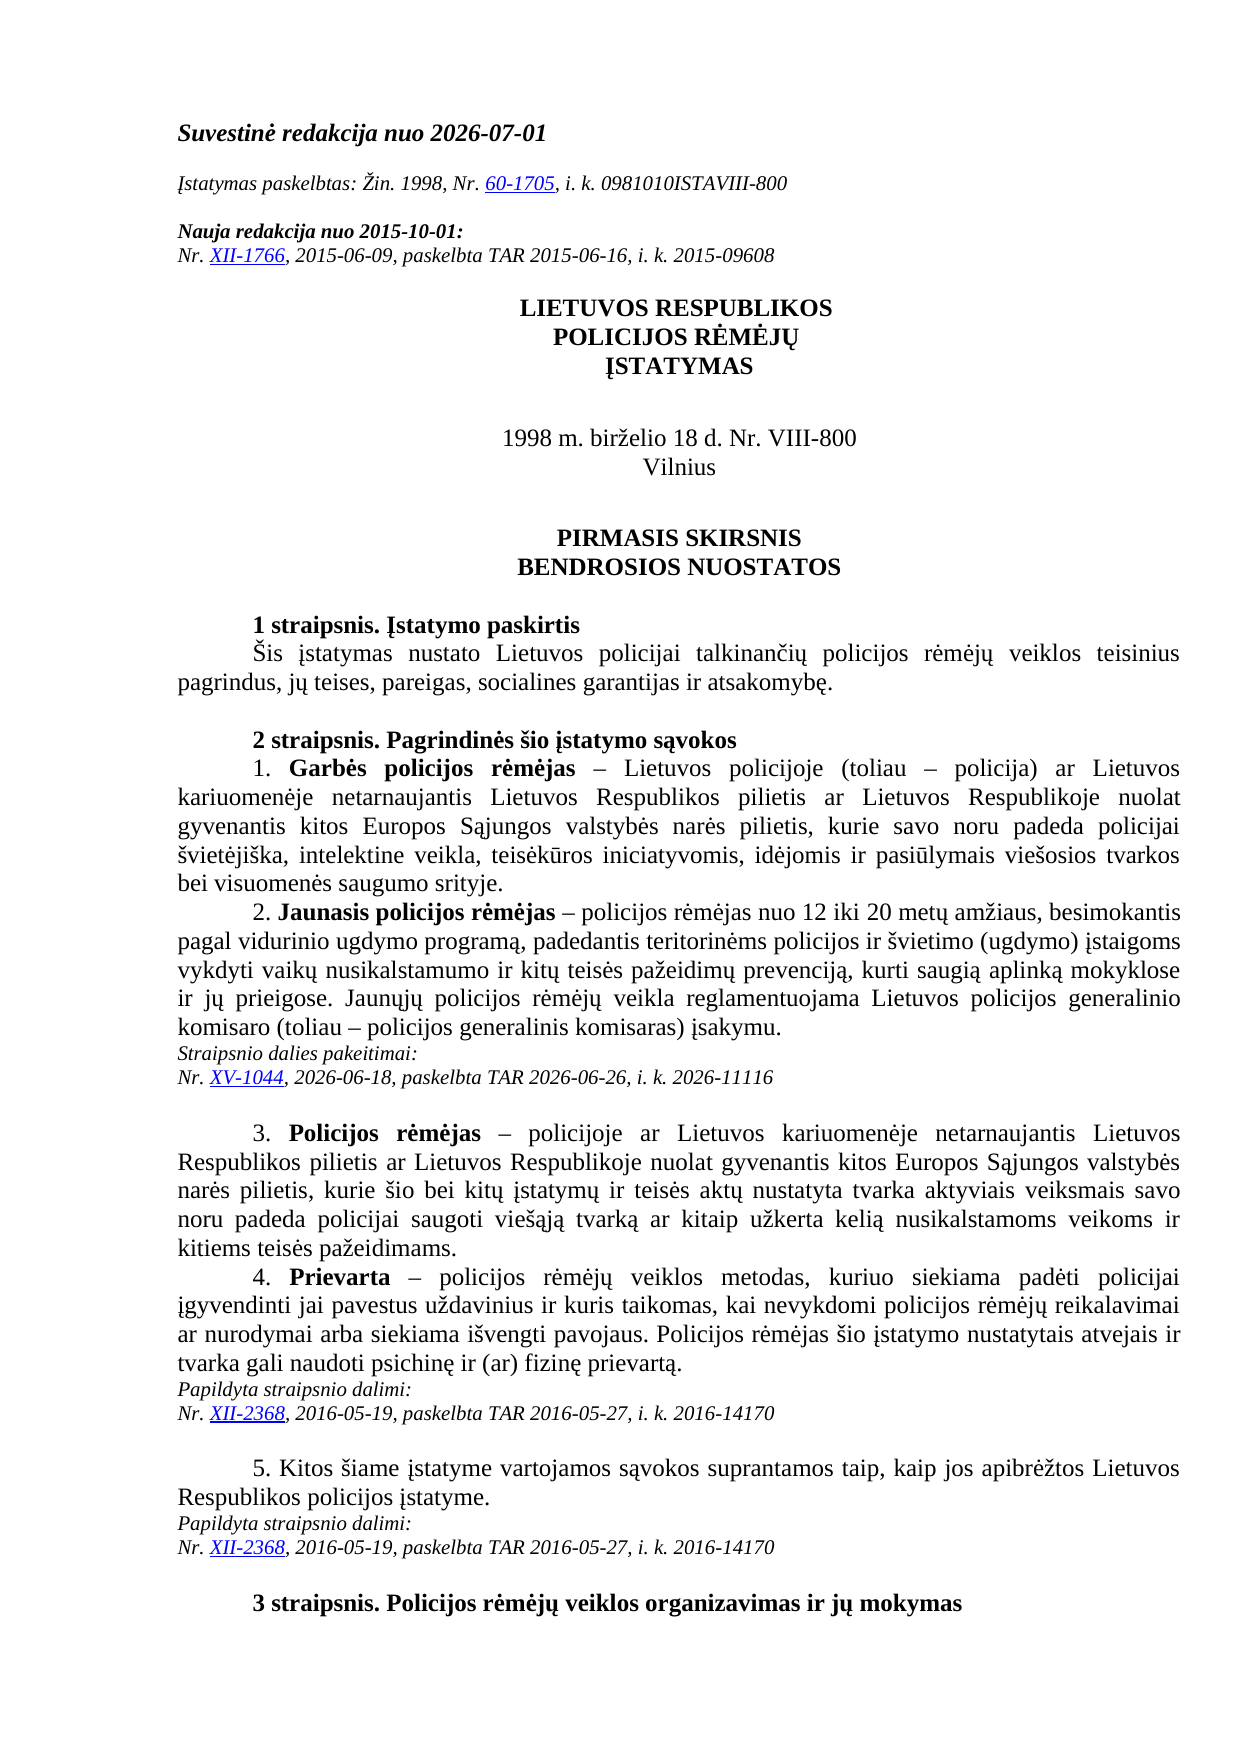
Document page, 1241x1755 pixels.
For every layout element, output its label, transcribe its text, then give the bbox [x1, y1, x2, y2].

text Papildyta straipsnio dalimi: [177, 1377, 1181, 1401]
text Nr. XV-1044, 2026-06-18, paskelbta TAR 2026-06-26, i. k. 2026-11116 [177, 1065, 1181, 1089]
text 3 straipsnis. Policijos rėmėjų veiklos organizavimas ir jų mokymas [177, 1588, 1181, 1617]
text BENDROSIOS NUOSTATOS [177, 552, 1181, 581]
text LIETUVOS RESPUBLIKOS POLICIJOS RĖMĖJŲ ĮSTATYMAS [177, 293, 1181, 380]
text Nauja redakcija nuo 2015-10-01: [177, 219, 1181, 243]
text 3. Policijos rėmėjas – policijoje ar Lietuvos kariuomenėje netarnaujantis Lietuvos Respublikos pilietis ar Lietuvos Respublikoje nuolat gyvenantis kitos Europos Sąjungos valstybės narės pilietis, kurie šio bei kitų įstatymų ir teisės aktų nustatyta tvarka aktyviais veiksmais savo noru padeda policijai saugoti viešąją tvarką ar kitaip užkerta kelią nusikalstamoms veikoms ir kitiems teisės pažeidimams. [177, 1118, 1181, 1262]
text 1 straipsnis. Įstatymo paskirtis [177, 610, 1181, 638]
text Straipsnio dalies pakeitimai: [177, 1041, 1181, 1065]
text 1998 m. birželio 18 d. Nr. VIII-800 [177, 423, 1181, 452]
text Nr. XII-2368, 2016-05-19, paskelbta TAR 2016-05-27, i. k. 2016-14170 [177, 1535, 1181, 1559]
text Suvestinė redakcija nuo 2026-07-01 [177, 118, 1181, 147]
text Papildyta straipsnio dalimi: [177, 1511, 1181, 1535]
text 2. Jaunasis policijos rėmėjas – policijos rėmėjas nuo 12 iki 20 metų amžiaus, besimokantis pagal vidurinio ugdymo programą, padedantis teritorinėms policijos ir švietimo (ugdymo) įstaigoms vykdyti vaikų nusikalstamumo ir kitų teisės pažeidimų prevenciją, kurti saugią aplinką mokyklose ir jų prieigose. Jaunųjų policijos rėmėjų veikla reglamentuojama Lietuvos policijos generalinio komisaro (toliau – policijos generalinis komisaras) įsakymu. [177, 897, 1181, 1041]
text Įstatymas paskelbtas: Žin. 1998, Nr. 60-1705, i. k. 0981010ISTAVIII-800 [177, 171, 1181, 195]
text 5. Kitos šiame įstatyme vartojamos sąvokos suprantamos taip, kaip jos apibrėžtos Lietuvos Respublikos policijos įstatyme. [177, 1453, 1181, 1511]
text 4. Prievarta – policijos rėmėjų veiklos metodas, kuriuo siekiama padėti policijai įgyvendinti jai pavestus uždavinius ir kuris taikomas, kai nevykdomi policijos rėmėjų reikalavimai ar nurodymai arba siekiama išvengti pavojaus. Policijos rėmėjas šio įstatymo nustatytais atvejais ir tvarka gali naudoti psichinę ir (ar) fizinę prievartą. [177, 1262, 1181, 1377]
text Nr. XII-2368, 2016-05-19, paskelbta TAR 2016-05-27, i. k. 2016-14170 [177, 1401, 1181, 1425]
text Šis įstatymas nustato Lietuvos policijai talkinančių policijos rėmėjų veiklos teisinius pagrindus, jų teises, pareigas, socialines garantijas ir atsakomybę. [177, 638, 1181, 696]
text PIRMASIS SKIRSNIS [177, 523, 1181, 552]
text 1. Garbės policijos rėmėjas – Lietuvos policijoje (toliau – policija) ar Lietuvos kariuomenėje netarnaujantis Lietuvos Respublikos pilietis ar Lietuvos Respublikoje nuolat gyvenantis kitos Europos Sąjungos valstybės narės pilietis, kurie savo noru padeda policijai švietėjiška, intelektine veikla, teisėkūros iniciatyvomis, idėjomis ir pasiūlymais viešosios tvarkos bei visuomenės saugumo srityje. [177, 753, 1181, 897]
text 2 straipsnis. Pagrindinės šio įstatymo sąvokos [177, 725, 1181, 753]
text Nr. XII-1766, 2015-06-09, paskelbta TAR 2015-06-16, i. k. 2015-09608 [177, 243, 1181, 267]
text Vilnius [177, 452, 1181, 480]
